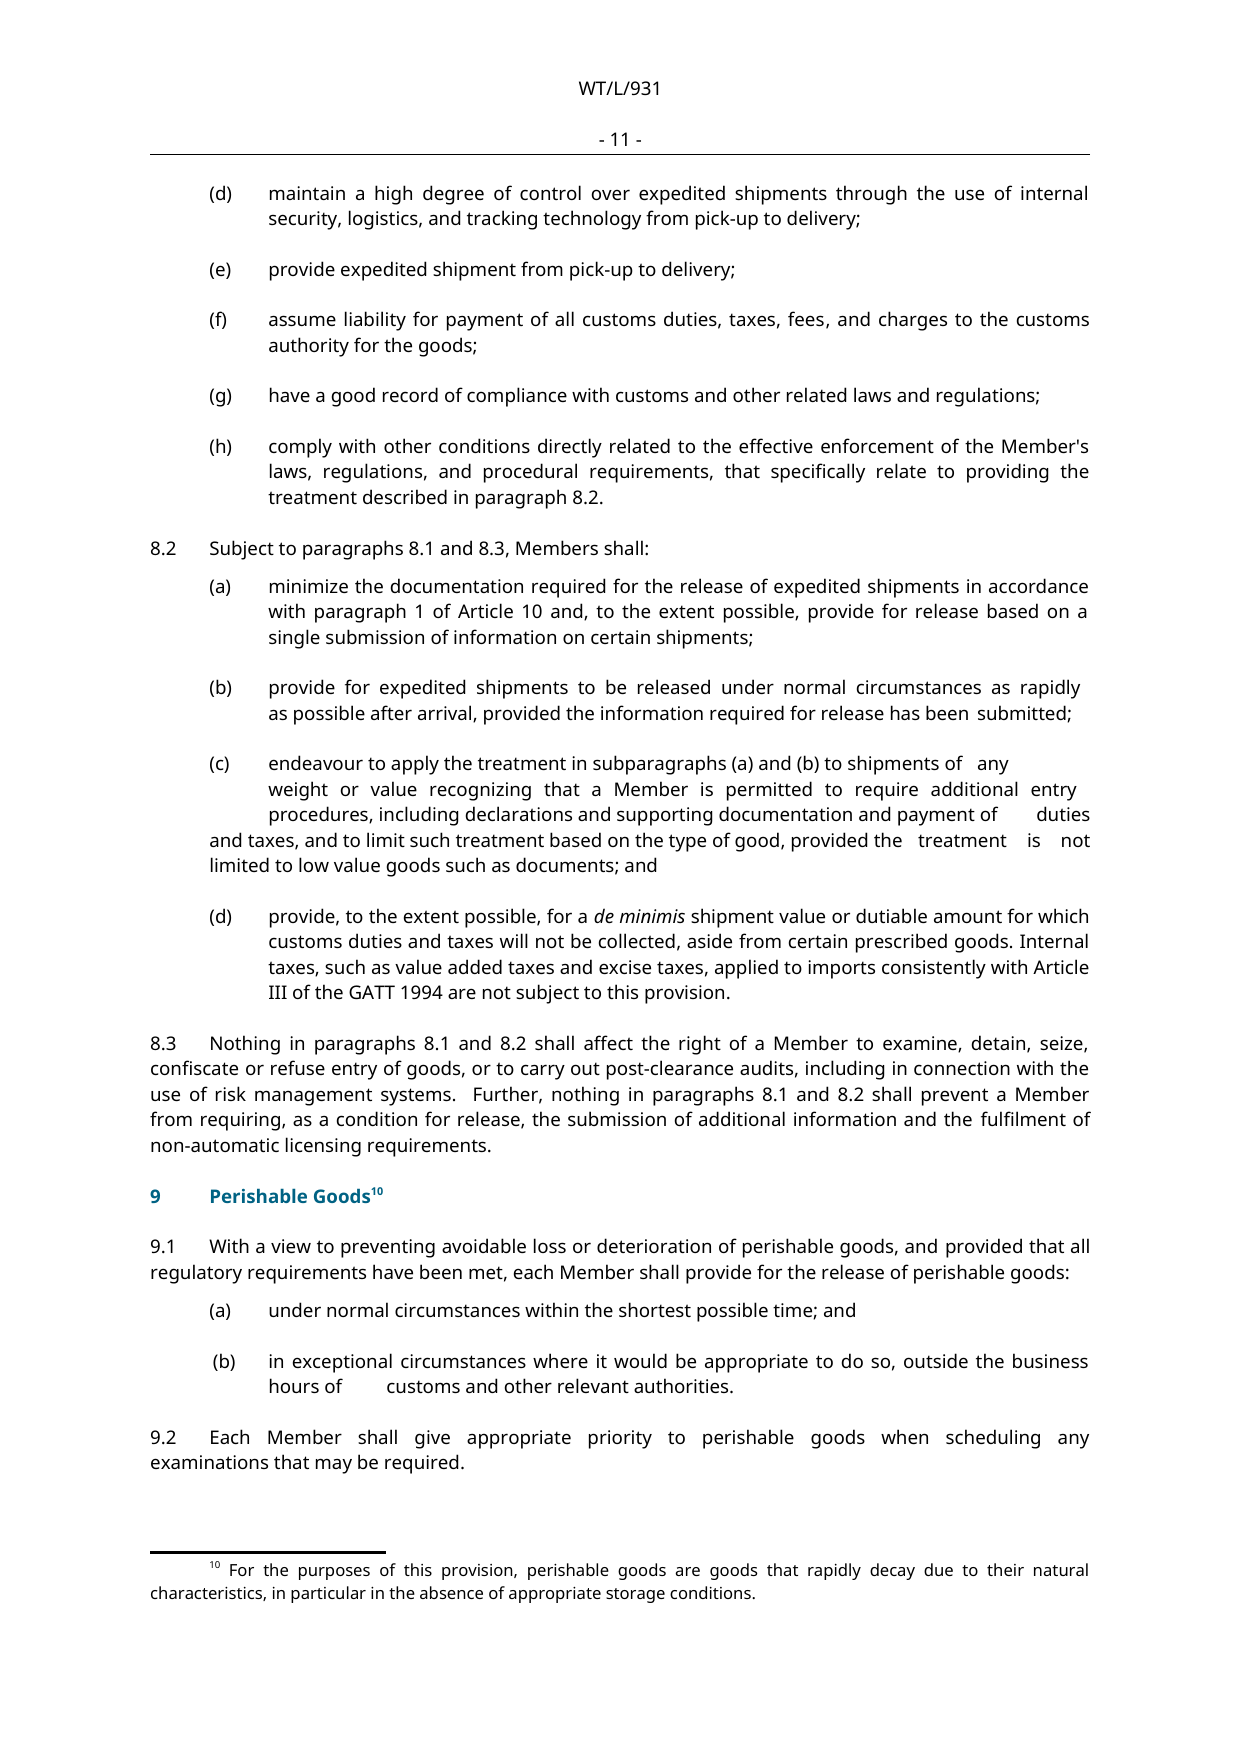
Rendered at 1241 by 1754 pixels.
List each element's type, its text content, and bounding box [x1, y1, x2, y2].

subtitle 9 Perishable Goods [150, 1183, 1090, 1209]
text (b) provide for expedited shipments to be released under normal circumstances as rapidly as possible after arrival, provided the information required for release has been submitted; [209, 674, 1090, 726]
text (g) have a good record of compliance with customs and other related laws and regulations; [209, 383, 1090, 408]
text 9.2 Each Member shall give appropriate priority to perishable goods when scheduling any examinations that may be required. [150, 1424, 1090, 1475]
text 8.2 Subject to paragraphs 8.1 and 8.3, Members shall: [150, 535, 1090, 560]
text (a) under normal circumstances within the shortest possible time; and [209, 1297, 1090, 1323]
text (d) maintain a high degree of control over expedited shipments through the use of internal security, logistics, and tracking technology from pick-up to delivery; [209, 180, 1090, 231]
text (d) provide, to the extent possible, for a de minimis shipment value or dutiable amount for which customs duties and taxes will not be collected, aside from certain prescribed goods. Internal taxes, such as value added taxes and excise taxes, applied to imports consistently with Article III of the GATT 1994 are not subject to this provision. [209, 903, 1090, 1005]
text (h) comply with other conditions directly related to the effective enforcement of the Member's laws, regulations, and procedural requirements, that specifically relate to providing the treatment described in paragraph 8.2. [209, 433, 1090, 510]
text (f) assume liability for payment of all customs duties, taxes, fees, and charges to the customs authority for the goods; [209, 307, 1090, 358]
text (a) minimize the documentation required for the release of expedited shipments in accordance with paragraph 1 of Article 10 and, to the extent possible, provide for release based on a single submission of information on certain shipments; [209, 573, 1090, 649]
text 9.1 With a view to preventing avoidable loss or deterioration of perishable goods, and provided that all regulatory requirements have been met, each Member shall provide for the release of perishable goods: [685, 1234, 1090, 1285]
text 8.3 Nothing in paragraphs 8.1 and 8.2 shall affect the right of a Member to examine, detain, seize, confiscate or refuse entry of goods, or to carry out post-clearance audits, including in connection with the use of risk management systems. Further, nothing in paragraphs 8.1 and 8.2 shall prevent a Member from requiring, as a condition for release, the submission of additional information and the fulfilment of non-automatic licensing requirements. [150, 1030, 1090, 1158]
text (b) in exceptional circumstances where it would be appropriate to do so, outside the business hours of customs and other relevant authorities. [213, 1348, 1090, 1399]
text For the purposes of this provision, perishable goods are goods that rapidly decay due to their natural characteristics, in particular in the absence of appropriate storage conditions. [150, 1558, 1090, 1604]
text (e) provide expedited shipment from pick-up to delivery; [209, 256, 1090, 282]
text (c) endeavour to apply the treatment in subparagraphs (a) and (b) to shipments of any weight or value recognizing that a Member is permitted to require additional entry procedures, including declarations and supporting documentation and payment of duties and taxes, and to limit such treatment based on the type of good, provided the treatment is not limited to low value goods such as documents; and [209, 751, 1090, 878]
